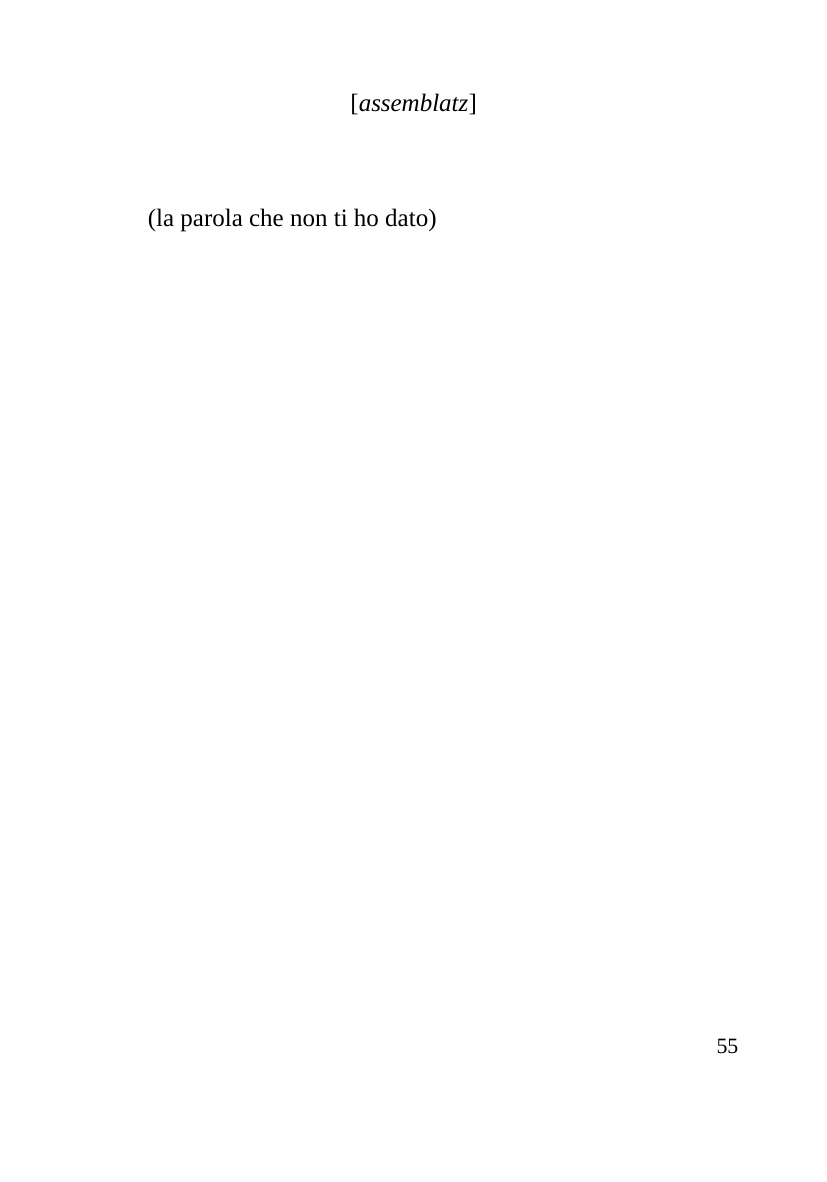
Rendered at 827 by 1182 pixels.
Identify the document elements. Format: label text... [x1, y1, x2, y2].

text [assemblatz] [266, 88, 561, 117]
text (la parola che non ti ho dato) [148, 203, 679, 232]
